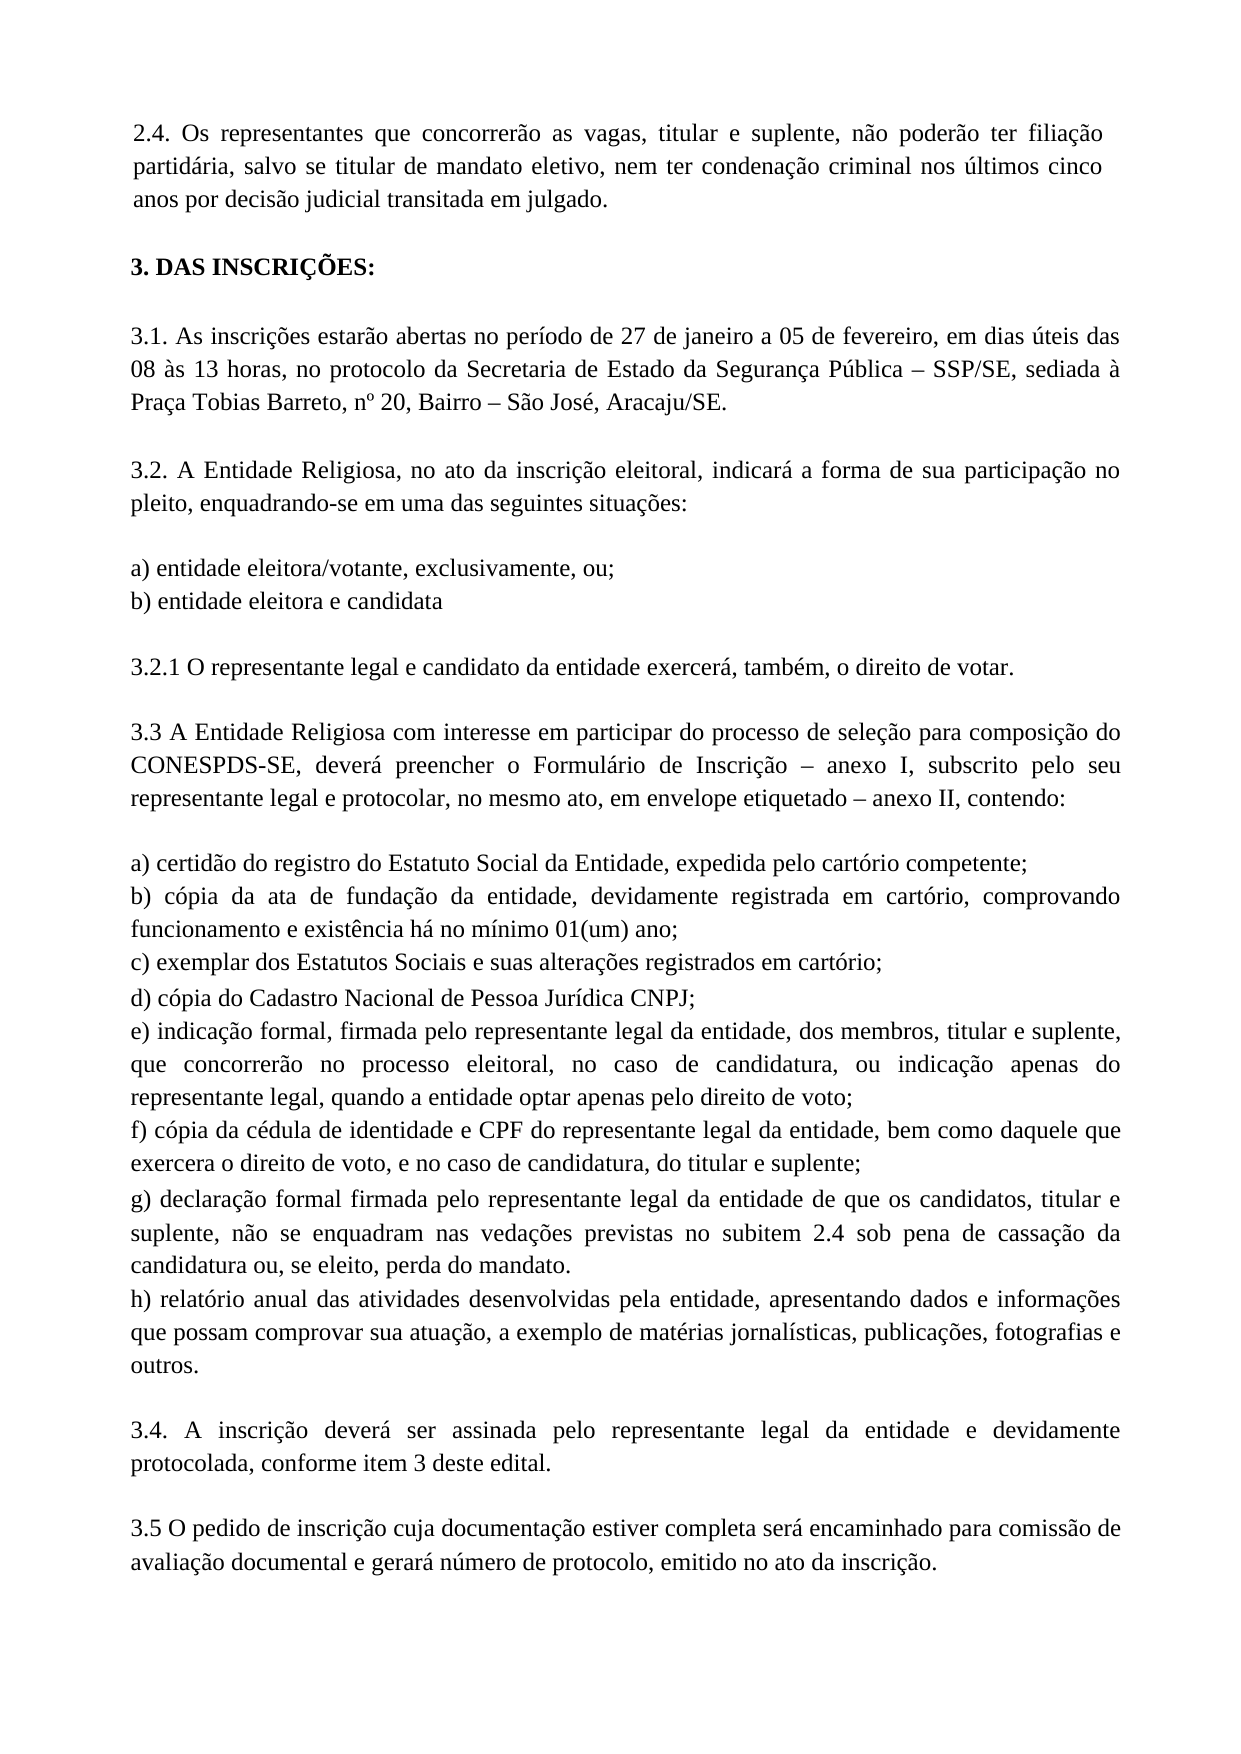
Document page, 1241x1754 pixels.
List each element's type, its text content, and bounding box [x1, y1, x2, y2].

text 3.2.1 O representante legal e candidato da entidade exercerá, também, o direito de votar. [130, 652, 1122, 680]
text 3.1. As inscrições estarão abertas no período de 27 de janeiro a 05 de fevereiro, em dias úteis das 08 às 13 horas, no protocolo da Secretaria de Estado da Segurança Pública – SSP/SE, sediada à Praça Tobias Barreto, nº 20, Bairro – São José, Aracaju/SE. [130, 321, 1122, 416]
text 3. DAS INSCRIÇÕES: [130, 252, 1122, 281]
text a) certidão do registro do Estatuto Social da Entidade, expedida pelo cartório competente; [130, 848, 1122, 877]
text d) cópia do Cadastro Nacional de Pessoa Jurídica CNPJ; [130, 983, 1122, 1012]
text 3.5 O pedido de inscrição cuja documentação estiver completa será encaminhado para comissão de avaliação documental e gerará número de protocolo, emitido no ato da inscrição. [130, 1513, 1122, 1575]
text b) entidade eleitora e candidata [130, 586, 1122, 615]
text h) relatório anual das atividades desenvolvidas pela entidade, apresentando dados e informações que possam comprovar sua atuação, a exemplo de matérias jornalísticas, publicações, fotografias e outros. [130, 1284, 1122, 1378]
text g) declaração formal firmada pelo representante legal da entidade de que os candidatos, titular e suplente, não se enquadram nas vedações previstas no subitem 2.4 sob pena de cassação da candidatura ou, se eleito, perda do mandato. [130, 1184, 1122, 1279]
text a) entidade eleitora/votante, exclusivamente, ou; [130, 553, 1122, 582]
text 3.2. A Entidade Religiosa, no ato da inscrição eleitoral, indicará a forma de sua participação no pleito, enquadrando-se em uma das seguintes situações: [130, 455, 1122, 517]
text c) exemplar dos Estatutos Sociais e suas alterações registrados em cartório; [130, 947, 1122, 976]
text 3.4. A inscrição deverá ser assinada pelo representante legal da entidade e devidamente protocolada, conforme item 3 deste edital. [130, 1415, 1122, 1477]
text 2.4. Os representantes que concorrerão as vagas, titular e suplente, não poderão ter filiação partidária, salvo se titular de mandato eletivo, nem ter condenação criminal nos últimos cinco anos por decisão judicial transitada em julgado. [133, 118, 1104, 213]
text b) cópia da ata de fundação da entidade, devidamente registrada em cartório, comprovando funcionamento e existência há no mínimo 01(um) ano; [130, 881, 1122, 943]
text e) indicação formal, firmada pelo representante legal da entidade, dos membros, titular e suplente, que concorrerão no processo eleitoral, no caso de candidatura, ou indicação apenas do representante legal, quando a entidade optar apenas pelo direito de voto; [130, 1016, 1122, 1111]
text 3.3 A Entidade Religiosa com interesse em participar do processo de seleção para composição do CONESPDS-SE, deverá preencher o Formulário de Inscrição – anexo I, subscrito pelo seu representante legal e protocolar, no mesmo ato, em envelope etiquetado – anexo II, contendo: [130, 717, 1122, 812]
text f) cópia da cédula de identidade e CPF do representante legal da entidade, bem como daquele que exercera o direito de voto, e no caso de candidatura, do titular e suplente; [130, 1115, 1122, 1177]
